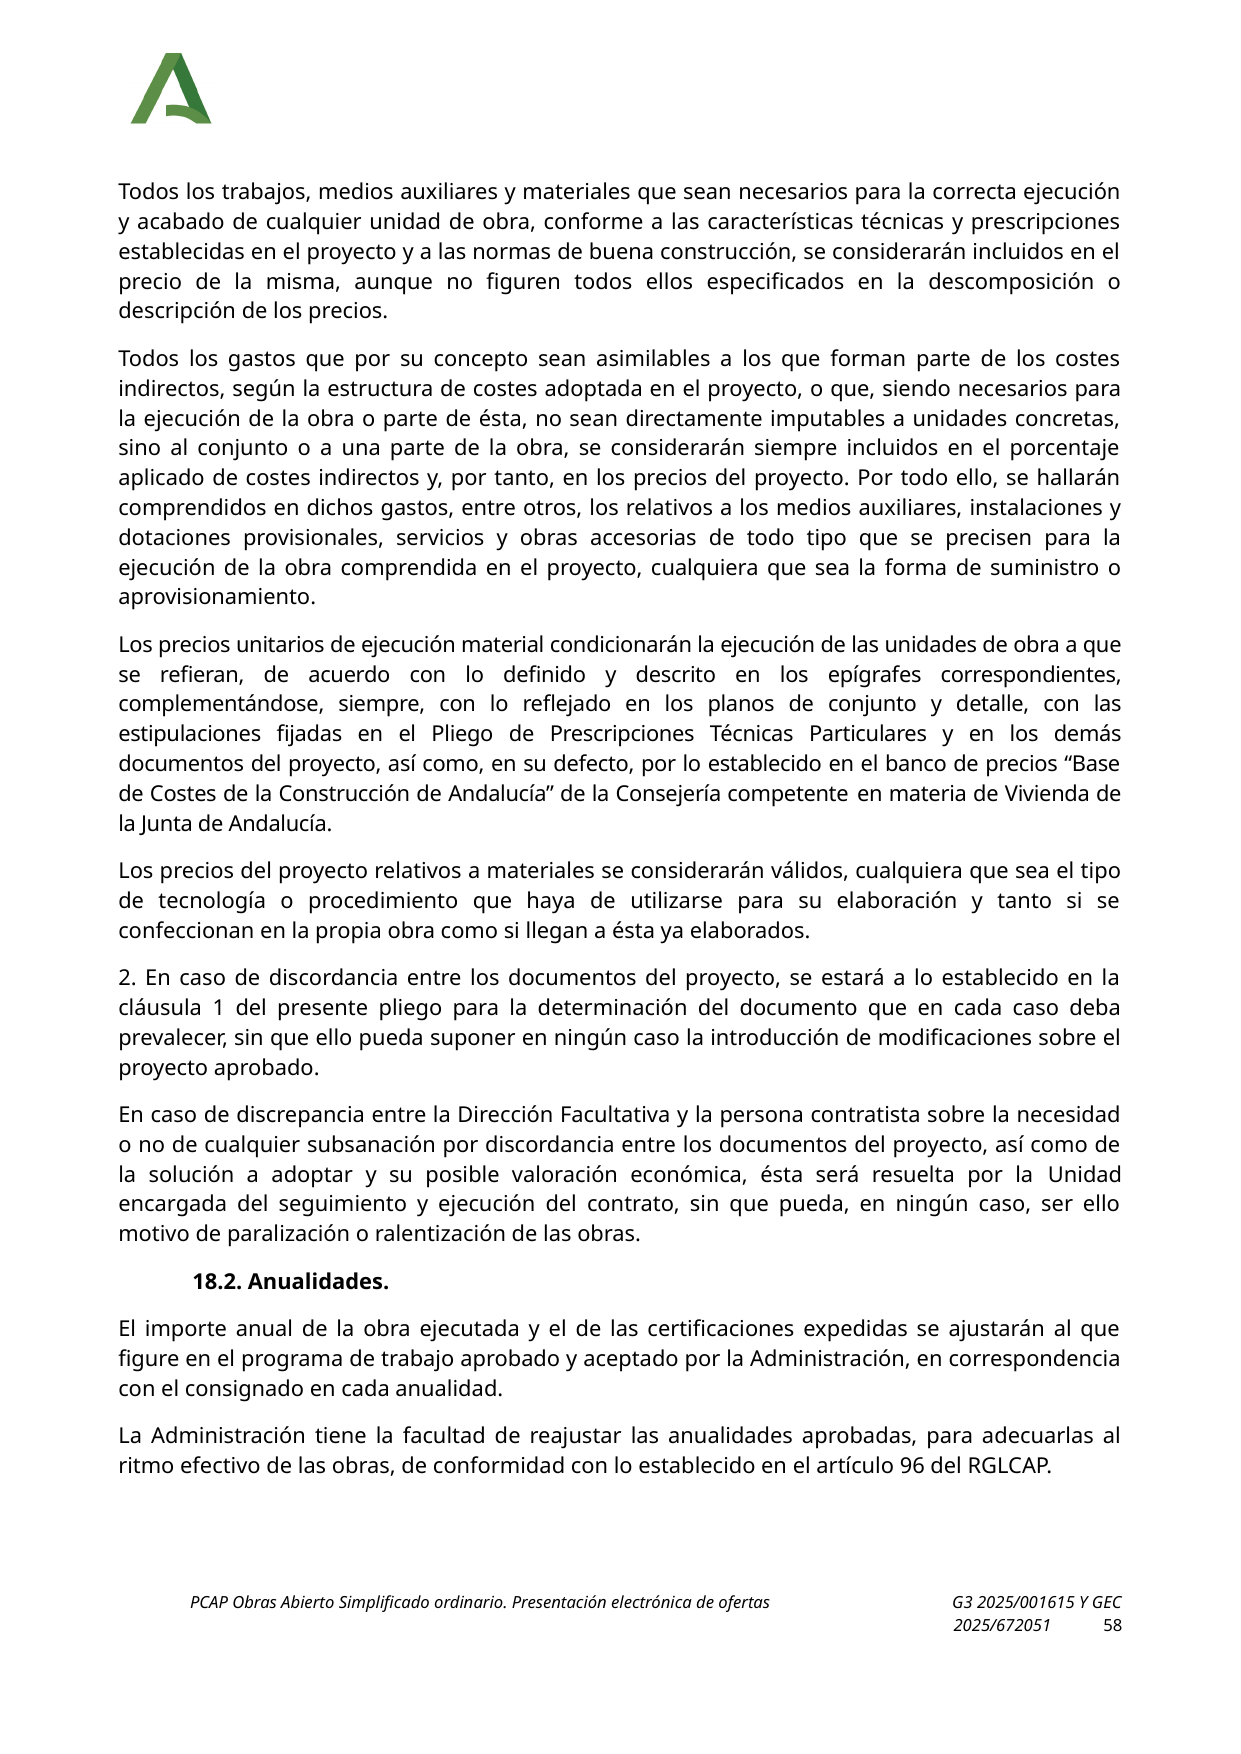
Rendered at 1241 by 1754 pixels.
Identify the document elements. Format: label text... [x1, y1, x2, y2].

text En caso de discrepancia entre la Dirección Facultativa y la persona contratista sobre la necesidad o no de cualquier subsanación por discordancia entre los documentos del proyecto, así como de la solución a adoptar y su posible valoración económica, ésta será resuelta por la Unidad encargada del seguimiento y ejecución del contrato, sin que pueda, en ningún caso, ser ello motivo de paralización o ralentización de las obras. [118, 1099, 1122, 1248]
text Los precios unitarios de ejecución material condicionarán la ejecución de las unidades de obra a que se refieran, de acuerdo con lo definido y descrito en los epígrafes correspondientes, complementándose, siempre, con lo reflejado en los planos de conjunto y detalle, con las estipulaciones fijadas en el Pliego de Prescripciones Técnicas Particulares y en los demás documentos del proyecto, así como, en su defecto, por lo establecido en el banco de precios “Base de Costes de la Construcción de Andalucía” de la Consejería competente en materia de Vivienda de la Junta de Andalucía. [118, 629, 1122, 837]
text Todos los gastos que por su concepto sean asimilables a los que forman parte de los costes indirectos, según la estructura de costes adoptada en el proyecto, o que, siendo necesarios para la ejecución de la obra o parte de ésta, no sean directamente imputables a unidades concretas, sino al conjunto o a una parte de la obra, se considerarán siempre incluidos en el porcentaje aplicado de costes indirectos y, por tanto, en los precios del proyecto. Por todo ello, se hallarán comprendidos en dichos gastos, entre otros, los relativos a los medios auxiliares, instalaciones y dotaciones provisionales, servicios y obras accesorias de todo tipo que se precisen para la ejecución de la obra comprendida en el proyecto, cualquiera que sea la forma de suministro o aprovisionamiento. [118, 343, 1122, 611]
text La Administración tiene la facultad de reajustar las anualidades aprobadas, para adecuarlas al ritmo efectivo de las obras, de conformidad con lo establecido en el artículo 96 del RGLCAP. [118, 1420, 1122, 1480]
picture [127, 48, 216, 128]
text Todos los trabajos, medios auxiliares y materiales que sean necesarios para la correcta ejecución y acabado de cualquier unidad de obra, conforme a las características técnicas y prescripciones establecidas en el proyecto y a las normas de buena construcción, se considerarán incluidos en el precio de la misma, aunque no figuren todos ellos especificados en la descomposición o descripción de los precios. [118, 176, 1122, 325]
text Los precios del proyecto relativos a materiales se considerarán válidos, cualquiera que sea el tipo de tecnología o procedimiento que haya de utilizarse para su elaboración y tanto si se confeccionan en la propia obra como si llegan a ésta ya elaborados. [118, 855, 1122, 944]
text El importe anual de la obra ejecutada y el de las certificaciones expedidas se ajustarán al que figure en el programa de trabajo aprobado y aceptado por la Administración, en correspondencia con el consignado en cada anualidad. [118, 1313, 1122, 1403]
text 2. En caso de discordancia entre los documentos del proyecto, se estará a lo establecido en la cláusula 1 del presente pliego para la determinación del documento que en cada caso deba prevalecer, sin que ello pueda suponer en ningún caso la introducción de modificaciones sobre el proyecto aprobado. [118, 962, 1122, 1081]
subtitle 18.2. Anualidades. [118, 1266, 1122, 1296]
